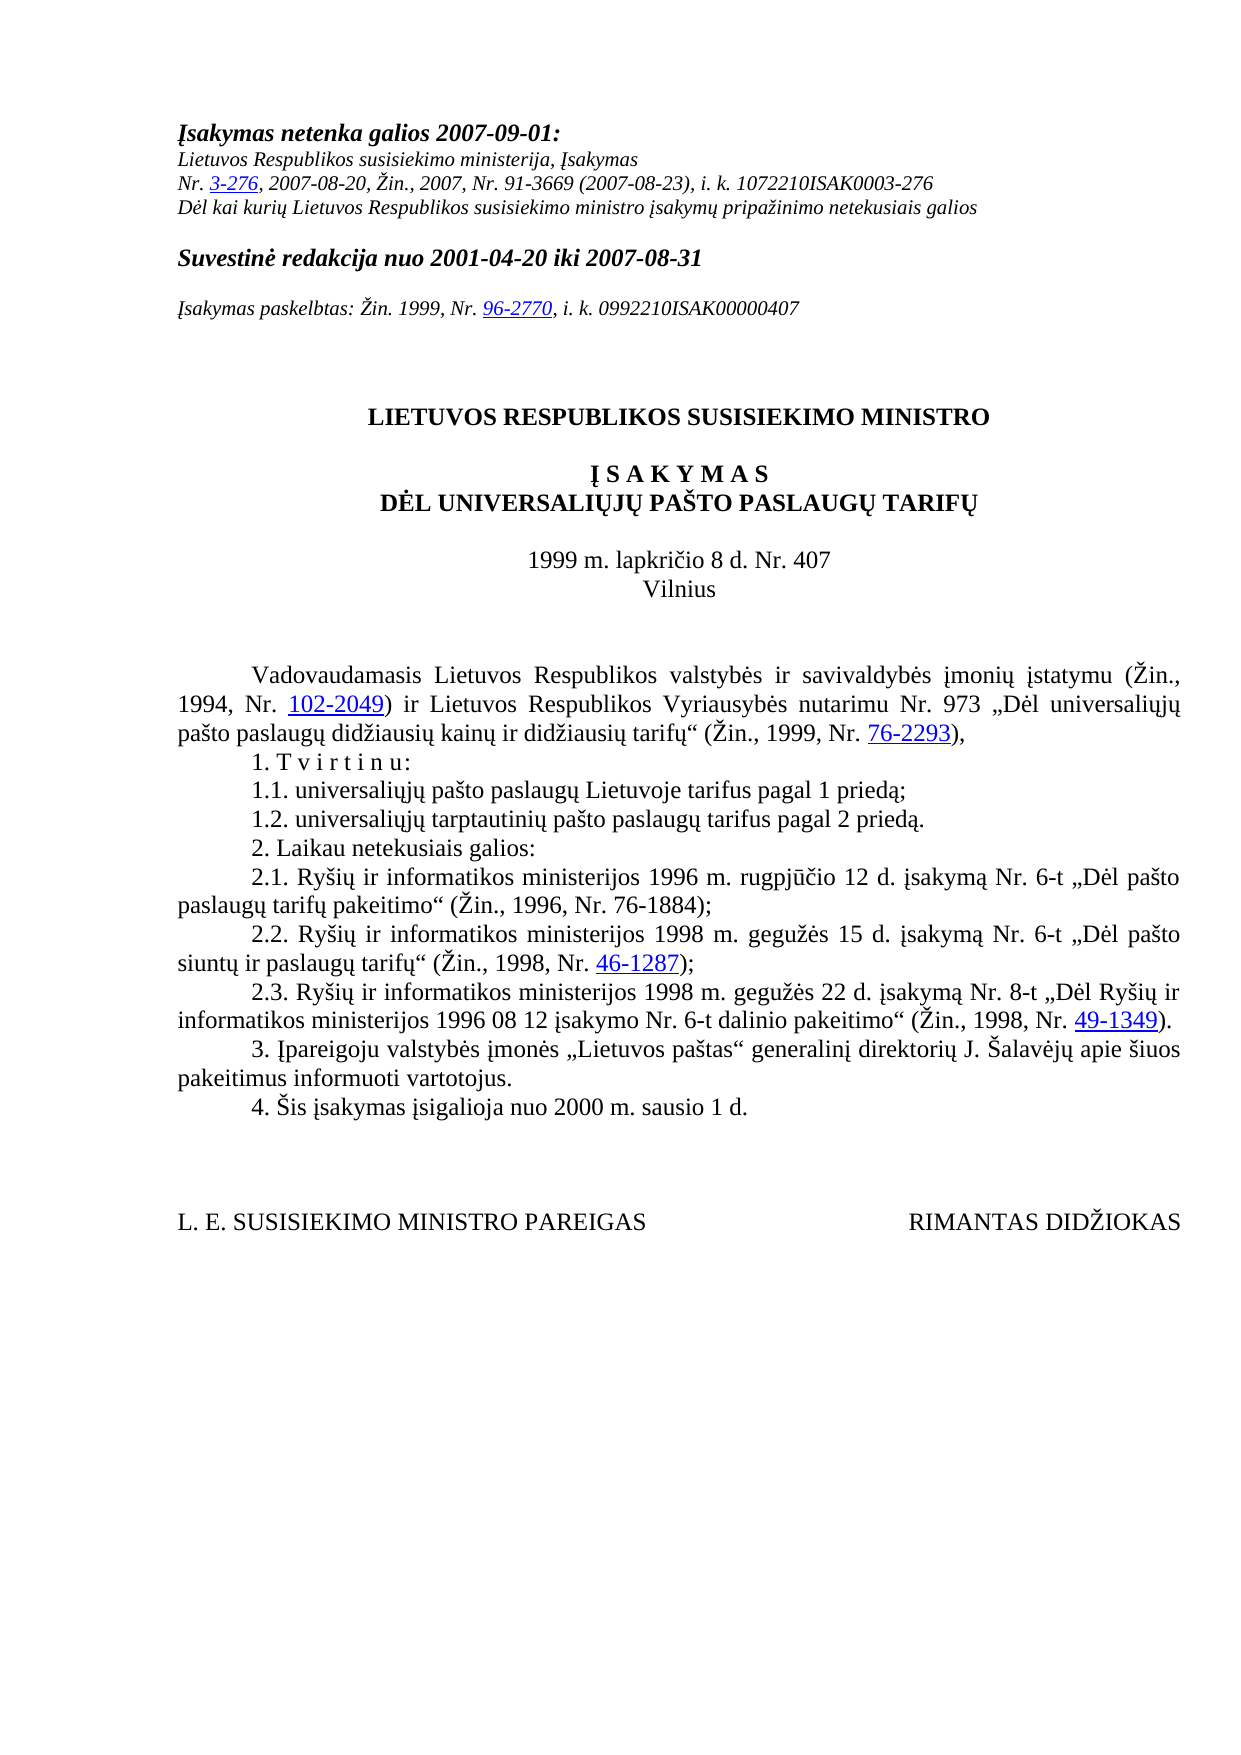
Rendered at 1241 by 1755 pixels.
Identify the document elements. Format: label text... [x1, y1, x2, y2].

text 4. Šis įsakymas įsigalioja nuo 2000 m. sausio 1 d. [177, 1092, 1181, 1120]
text Į S A K Y M A S [177, 459, 1181, 488]
text Nr. 3-276, 2007-08-20, Žin., 2007, Nr. 91-3669 (2007-08-23), i. k. 1072210ISAK0003-276 [177, 171, 1181, 195]
text L. E. SUSISIEKIMO MINISTRO PAREIGAS RIMANTAS DIDŽIOKAS [177, 1207, 1181, 1235]
text 2.2. Ryšių ir informatikos ministerijos 1998 m. gegužės 15 d. įsakymą Nr. 6-t „Dėl pašto siuntų ir paslaugų tarifų“ (Žin., 1998, Nr. 46-1287); [177, 919, 1181, 977]
text 3. Įpareigoju valstybės įmonės „Lietuvos paštas“ generalinį direktorių J. Šalavėjų apie šiuos pakeitimus informuoti vartotojus. [177, 1034, 1181, 1092]
text Vadovaudamasis Lietuvos Respublikos valstybės ir savivaldybės įmonių įstatymu (Žin., 1994, Nr. 102-2049) ir Lietuvos Respublikos Vyriausybės nutarimu Nr. 973 „Dėl universaliųjų pašto paslaugų didžiausių kainų ir didžiausių tarifų“ (Žin., 1999, Nr. 76-2293), [177, 660, 1181, 747]
text Įsakymas netenka galios 2007-09-01: [177, 118, 1181, 147]
text 1.1. universaliųjų pašto paslaugų Lietuvoje tarifus pagal 1 priedą; [177, 775, 1181, 804]
text 2.1. Ryšių ir informatikos ministerijos 1996 m. rugpjūčio 12 d. įsakymą Nr. 6-t „Dėl pašto paslaugų tarifų pakeitimo“ (Žin., 1996, Nr. 76-1884); [177, 862, 1181, 919]
text DĖL UNIVERSALIŲJŲ PAŠTO PASLAUGŲ TARIFŲ [177, 488, 1181, 517]
text 2.3. Ryšių ir informatikos ministerijos 1998 m. gegužės 22 d. įsakymą Nr. 8-t „Dėl Ryšių ir informatikos ministerijos 1996 08 12 įsakymo Nr. 6-t dalinio pakeitimo“ (Žin., 1998, Nr. 49-1349). [177, 977, 1181, 1034]
text Dėl kai kurių Lietuvos Respublikos susisiekimo ministro įsakymų pripažinimo netekusiais galios [177, 195, 1181, 219]
text Vilnius [177, 574, 1181, 603]
text 2. Laikau netekusiais galios: [177, 833, 1181, 862]
text 1999 m. lapkričio 8 d. Nr. 407 [177, 545, 1181, 574]
text 1.2. universaliųjų tarptautinių pašto paslaugų tarifus pagal 2 priedą. [177, 804, 1181, 833]
text Lietuvos Respublikos susisiekimo ministerija, Įsakymas [177, 147, 1181, 171]
text Suvestinė redakcija nuo 2001-04-20 iki 2007-08-31 [177, 243, 1181, 272]
text 1. Tvirtinu: [177, 747, 1181, 775]
text Įsakymas paskelbtas: Žin. 1999, Nr. 96-2770, i. k. 0992210ISAK00000407 [177, 296, 1181, 320]
text LIETUVOS RESPUBLIKOS SUSISIEKIMO MINISTRO [177, 402, 1181, 430]
